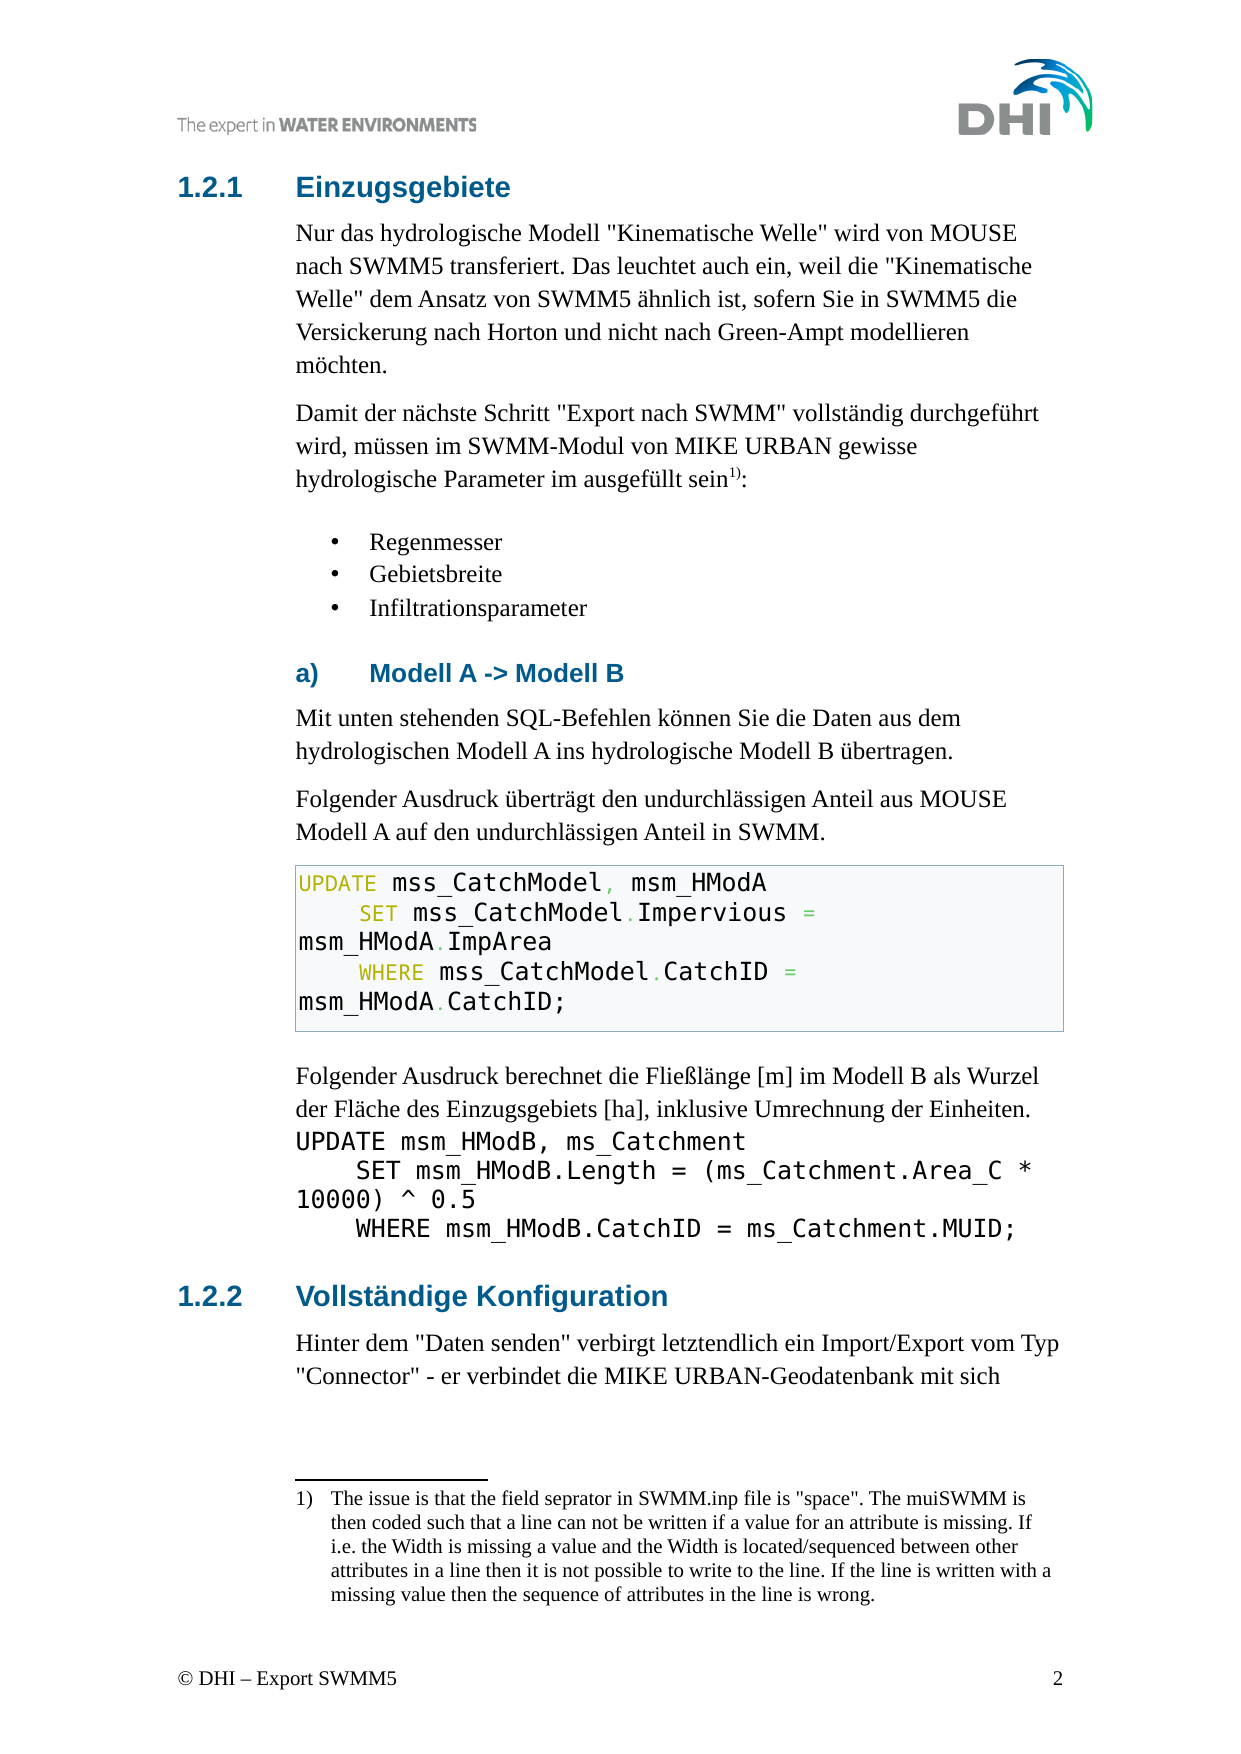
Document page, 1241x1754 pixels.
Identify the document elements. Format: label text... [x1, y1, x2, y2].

subtitle Einzugsgebiete [177, 169, 1063, 203]
picture [177, 117, 477, 135]
text Damit der nächste Schritt "Export nach SWMM" vollständig durchgeführt wird, müssen im SWMM-Modul von MIKE URBAN gewisse hydrologische Parameter im ausgefüllt sein: [295, 398, 1063, 493]
list Infiltrationsparameter [339, 593, 1063, 621]
text Nur das hydrologische Modell "Kinematische Welle" wird von MOUSE nach SWMM5 transferiert. Das leuchtet auch ein, weil die "Kinematische Welle" dem Ansatz von SWMM5 ähnlich ist, sofern Sie in SWMM5 die Versickerung nach Horton und nicht nach Green-Ampt modellieren möchten. [295, 218, 1063, 379]
subtitle Modell A -> Modell B [295, 658, 1063, 688]
text Hinter dem "Daten senden" verbirgt letztendlich ein Import/Export vom Typ "Connector" - er verbindet die MIKE URBAN-Geodatenbank mit sich [295, 1328, 1063, 1389]
text The issue is that the field seprator in SWMM.inp file is "space". The muiSWMM is then coded such that a line can not be written if a value for an attribute is missing. If i.e. the Width is missing a value and the Width is located/sequenced between other attributes in a line then it is not possible to write to the line. If the line is written with a missing value then the sequence of attributes in the line is wrong. [295, 1486, 1063, 1606]
text Folgender Ausdruck überträgt den undurchlässigen Anteil aus MOUSE Modell A auf den undurchlässigen Anteil in SWMM. [295, 784, 1063, 846]
text Folgender Ausdruck berechnet die Fließlänge [m] im Modell B als Wurzel der Fläche des Einzugsgebiets [ha], inklusive Umrechnung der Einheiten. [295, 1061, 1063, 1123]
text Mit unten stehenden SQL-Befehlen können Sie die Daten aus dem hydrologischen Modell A ins hydrologische Modell B übertragen. [295, 703, 1063, 765]
list Gebietsbreite [339, 559, 1063, 588]
text UPDATE msm_HModB, ms_Catchment SET msm_HModB.Length = (ms_Catchment.Area_C * 10000) ^ 0.5 WHERE msm_HModB.CatchID = ms_Catchment.MUID; [295, 1127, 1063, 1244]
picture [958, 59, 1093, 135]
table_header UPDATE mss_CatchModel, msm_HModA SET mss_CatchModel.Impervious = msm_HModA.ImpArea WHERE mss_CatchModel.CatchID = msm_HModA.CatchID; [296, 866, 1063, 1031]
list Regenmesser [339, 527, 1063, 555]
subtitle Vollständige Konfiguration [177, 1279, 1063, 1313]
